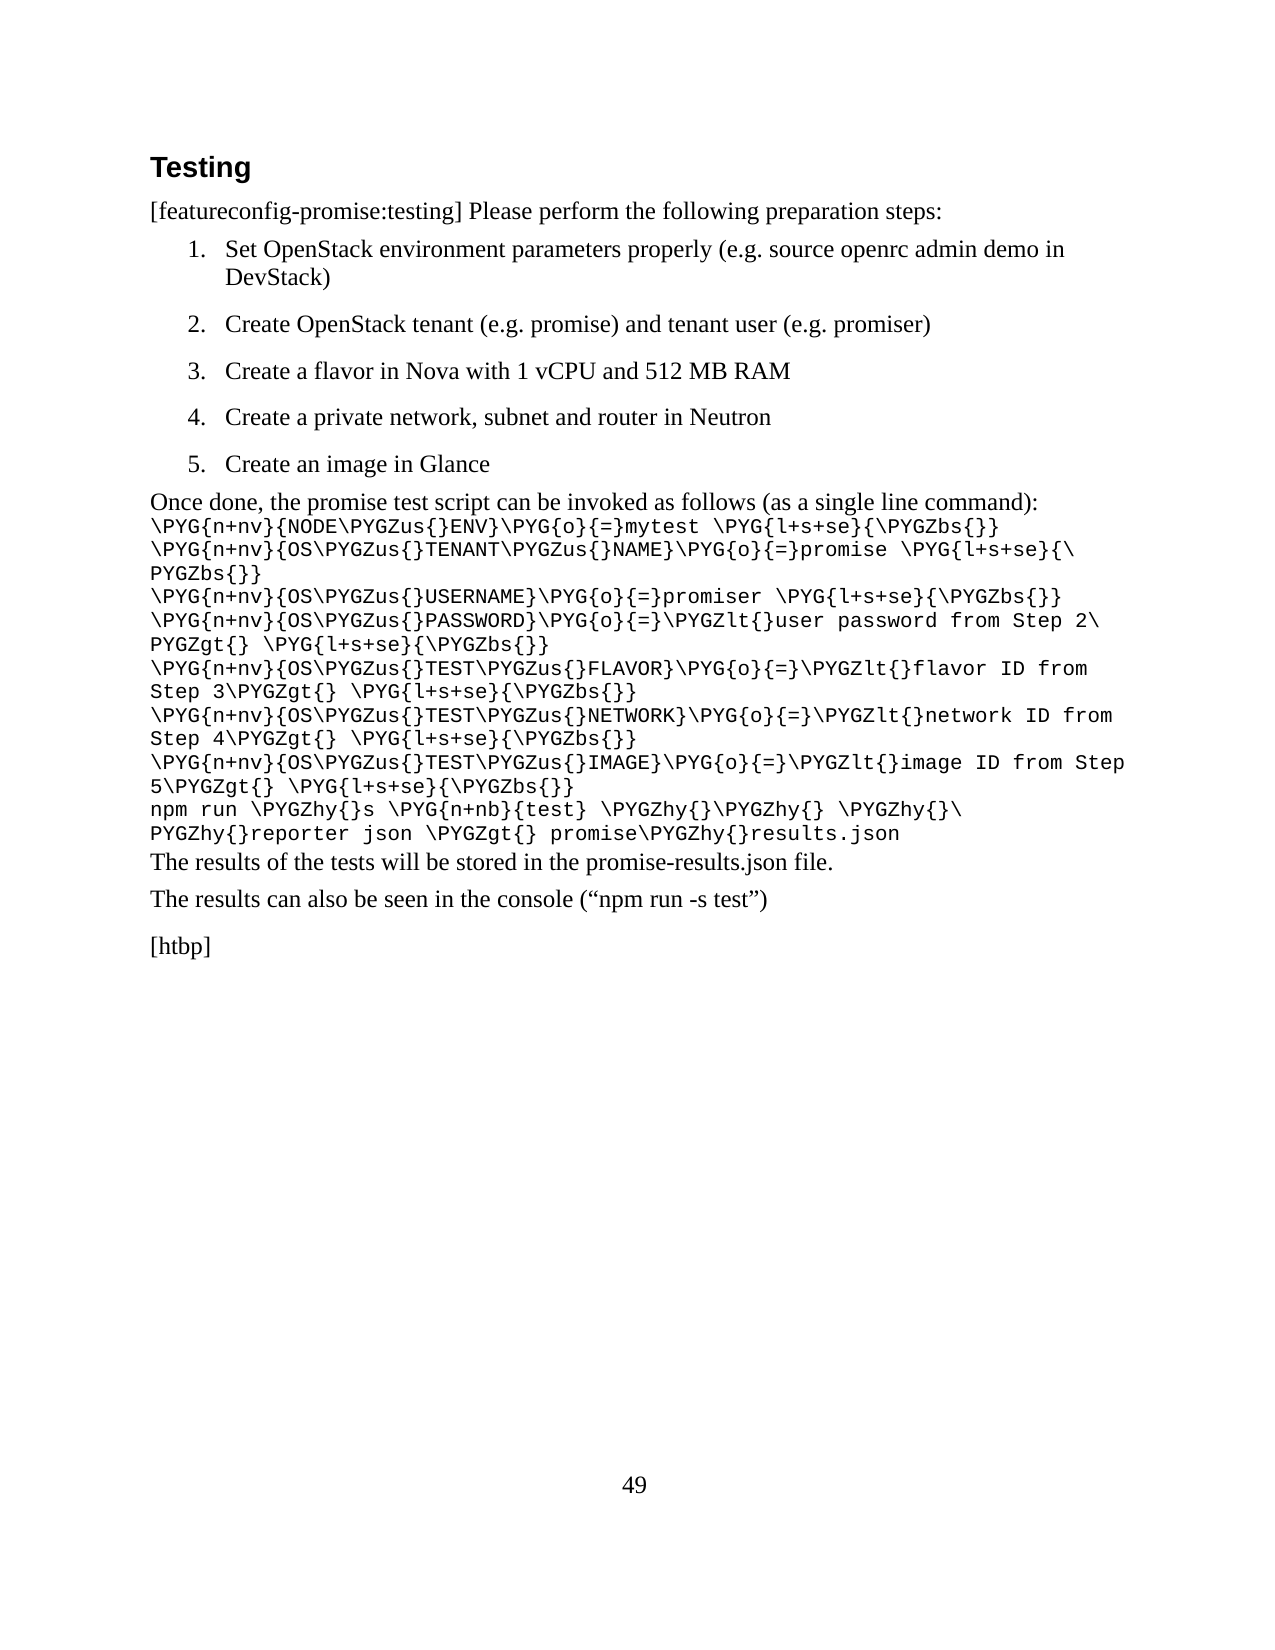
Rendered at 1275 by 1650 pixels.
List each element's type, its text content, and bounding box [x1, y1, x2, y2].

text Once done, the promise test script can be invoked as follows (as a single line command): [150, 487, 1125, 516]
text The results can also be seen in the console (“npm run -s test”) [150, 884, 1125, 913]
text npm run \PYGZhy{}s \PYG{n+nb}{test} \PYGZhy{}\PYGZhy{} \PYGZhy{}\PYGZhy{}reporter json \PYGZgt{} promise\PYGZhy{}results.json [150, 799, 1125, 847]
list Create OpenStack tenant (e.g. promise) and tenant user (e.g. promiser) [187, 309, 1125, 338]
text \PYG{n+nv}{OS\PYGZus{}TEST\PYGZus{}NETWORK}\PYG{o}{=}\PYGZlt{}network ID from Step 4\PYGZgt{} \PYG{l+s+se}{\PYGZbs{}} [150, 705, 1125, 752]
subtitle Testing [150, 150, 1125, 183]
text \PYG{n+nv}{OS\PYGZus{}TENANT\PYGZus{}NAME}\PYG{o}{=}promise \PYG{l+s+se}{\PYGZbs{}} [150, 539, 1125, 587]
text \PYG{n+nv}{OS\PYGZus{}PASSWORD}\PYG{o}{=}\PYGZlt{}user password from Step 2\PYGZgt{} \PYG{l+s+se}{\PYGZbs{}} [150, 610, 1125, 657]
list Create a private network, subnet and router in Neutron [187, 402, 1125, 431]
text \PYG{n+nv}{NODE\PYGZus{}ENV}\PYG{o}{=}mytest \PYG{l+s+se}{\PYGZbs{}} [150, 516, 1125, 539]
text \PYG{n+nv}{OS\PYGZus{}USERNAME}\PYG{o}{=}promiser \PYG{l+s+se}{\PYGZbs{}} [150, 587, 1125, 610]
text [htbp] [150, 931, 1125, 960]
text The results of the tests will be stored in the promise-results.json file. [150, 847, 1125, 875]
list Create an image in Glance [187, 449, 1125, 478]
list Set OpenStack environment parameters properly (e.g. source openrc admin demo in DevStack) [187, 234, 1125, 291]
text [featureconfig-promise:testing] Please perform the following preparation steps: [150, 196, 1125, 225]
text \PYG{n+nv}{OS\PYGZus{}TEST\PYGZus{}IMAGE}\PYG{o}{=}\PYGZlt{}image ID from Step 5\PYGZgt{} \PYG{l+s+se}{\PYGZbs{}} [150, 752, 1125, 799]
list Create a flavor in Nova with 1 vCPU and 512 MB RAM [187, 356, 1125, 384]
text \PYG{n+nv}{OS\PYGZus{}TEST\PYGZus{}FLAVOR}\PYG{o}{=}\PYGZlt{}flavor ID from Step 3\PYGZgt{} \PYG{l+s+se}{\PYGZbs{}} [150, 657, 1125, 705]
